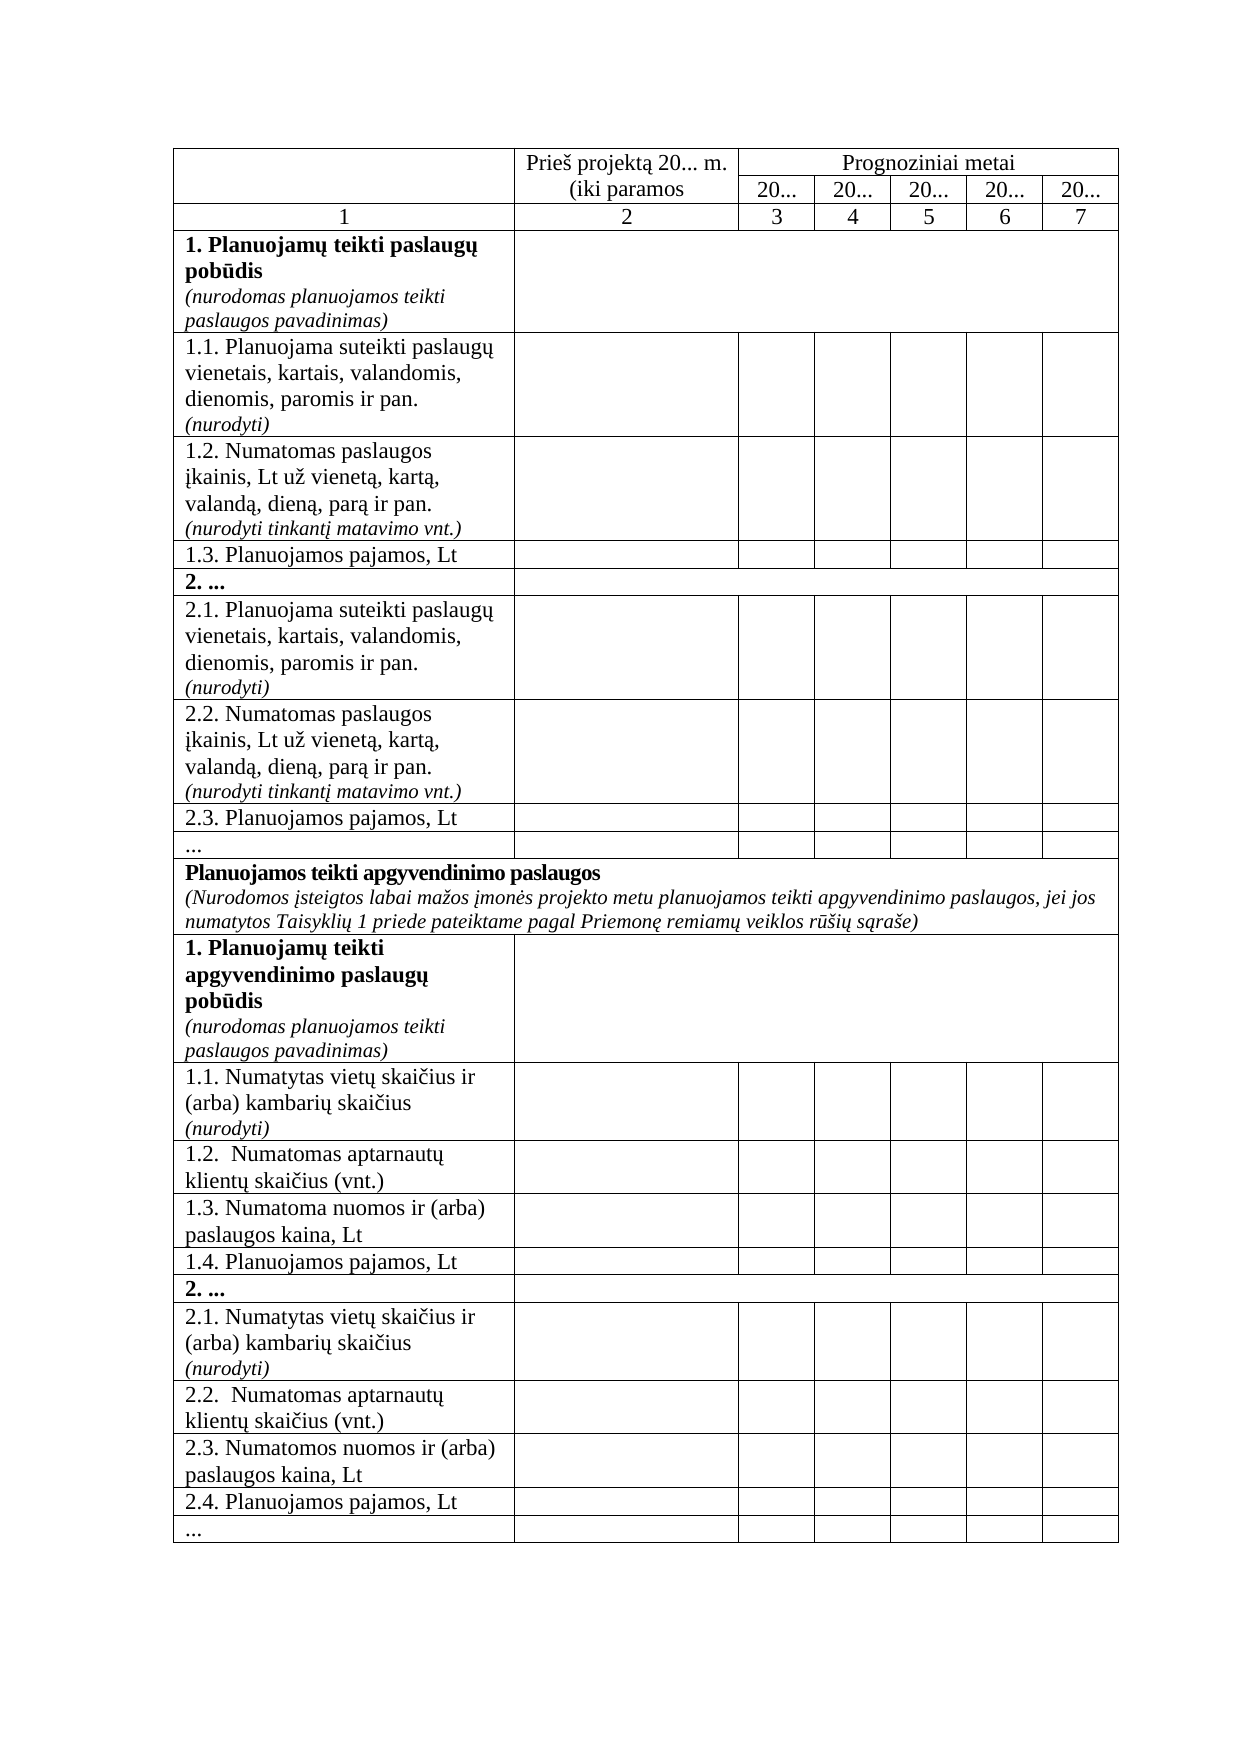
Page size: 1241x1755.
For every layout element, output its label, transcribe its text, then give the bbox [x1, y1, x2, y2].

table_cell [515, 1488, 738, 1514]
table_cell 2.3. Planuojamos pajamos, Lt [174, 804, 514, 831]
table_cell [967, 1488, 1042, 1514]
table_cell [891, 1194, 966, 1247]
table_cell [815, 1248, 890, 1274]
table_cell [515, 804, 738, 831]
table_cell [1043, 1434, 1118, 1487]
table_cell 1.3. Planuojamos pajamos, Lt [174, 541, 514, 567]
table_cell [739, 832, 814, 858]
table_cell [1043, 1488, 1118, 1514]
table_cell [515, 596, 738, 699]
table_cell [815, 804, 890, 831]
table_cell [967, 1063, 1042, 1139]
table_cell [1043, 1063, 1118, 1139]
table_cell 2.3. Numatomos nuomos ir (arba) paslaugos kaina, Lt [174, 1434, 514, 1487]
table_cell 2 [515, 204, 738, 230]
table_cell [815, 541, 890, 567]
table_cell [515, 1381, 738, 1433]
table_cell [815, 1303, 890, 1379]
table_cell [891, 1434, 966, 1487]
table_cell [891, 437, 966, 540]
table_cell [891, 1381, 966, 1433]
table_cell 1 [174, 204, 514, 230]
table_cell Planuojamos teikti apgyvendinimo paslaugos (Nurodomos įsteigtos labai mažos įmonės projekto metu planuojamos teikti apgyvendinimo paslaugos, jei jos numatytos Taisyklių 1 priede pateiktame pagal Priemonę remiamų veiklos rūšių sąraše) [174, 859, 1118, 933]
table_cell [515, 1303, 738, 1379]
table_cell [515, 231, 1118, 332]
table_cell [515, 832, 738, 858]
table_cell [515, 1434, 738, 1487]
table_header [174, 149, 514, 202]
table_cell 6 [967, 204, 1042, 230]
table_cell [967, 1516, 1042, 1542]
table_cell [739, 1434, 814, 1487]
table_cell [739, 1303, 814, 1379]
table_cell [1043, 1516, 1118, 1542]
table_cell [891, 1063, 966, 1139]
table_cell [739, 1194, 814, 1247]
table_cell [967, 333, 1042, 436]
table_cell [739, 804, 814, 831]
table_cell [739, 333, 814, 436]
table_cell [739, 1488, 814, 1514]
table_cell [1043, 333, 1118, 436]
table_cell 2. ... [174, 1275, 514, 1302]
table_cell [967, 1194, 1042, 1247]
table_cell [891, 333, 966, 436]
table_cell [1043, 1248, 1118, 1274]
table_cell [815, 1063, 890, 1139]
table_cell [515, 1516, 738, 1542]
table_cell 2.2. Numatomas paslaugos įkainis, Lt už vienetą, kartą, valandą, dieną, parą ir pan. (nurodyti tinkantį matavimo vnt.) [174, 700, 514, 803]
table_cell [1043, 804, 1118, 831]
table_cell [815, 437, 890, 540]
table_cell [891, 1248, 966, 1274]
table_cell [739, 437, 814, 540]
table_cell [1043, 541, 1118, 567]
table_cell [515, 541, 738, 567]
table_cell [515, 1063, 738, 1139]
table_cell [891, 596, 966, 699]
table_cell 1.2. Numatomas paslaugos įkainis, Lt už vienetą, kartą, valandą, dieną, parą ir pan. (nurodyti tinkantį matavimo vnt.) [174, 437, 514, 540]
table_cell 1.1. Numatytas vietų skaičius ir (arba) kambarių skaičius (nurodyti) [174, 1063, 514, 1139]
table_cell [967, 1434, 1042, 1487]
table_cell [891, 541, 966, 567]
table_cell 1.2.oNumatomas aptarnautų klientų skaičius (vnt.) [174, 1141, 514, 1193]
table_cell 20... [815, 176, 890, 202]
table_cell [891, 1141, 966, 1193]
table_cell [1043, 832, 1118, 858]
table_cell [515, 1248, 738, 1274]
table_cell [739, 1141, 814, 1193]
table_cell [1043, 437, 1118, 540]
table_cell [967, 437, 1042, 540]
table_cell [815, 1141, 890, 1193]
table_cell 1. Planuojamų teikti apgyvendinimo paslaugų pobūdis (nurodomas planuojamos teikti paslaugos pavadinimas) [174, 935, 514, 1062]
table_cell [815, 700, 890, 803]
table_cell 2.4. Planuojamos pajamos, Lt [174, 1488, 514, 1514]
table_cell 20... [1043, 176, 1118, 202]
table_cell [739, 541, 814, 567]
table_cell [891, 832, 966, 858]
table_cell [891, 804, 966, 831]
table_cell [1043, 1194, 1118, 1247]
table_cell [967, 1303, 1042, 1379]
table_cell [815, 1381, 890, 1433]
table_cell [967, 832, 1042, 858]
table_cell [815, 1194, 890, 1247]
table_cell [515, 1141, 738, 1193]
table_cell [739, 596, 814, 699]
table_cell [891, 1488, 966, 1514]
table_cell 1.4. Planuojamos pajamos, Lt [174, 1248, 514, 1274]
table_cell [815, 1488, 890, 1514]
table_cell [967, 596, 1042, 699]
table_cell [515, 1194, 738, 1247]
table_cell [515, 1275, 1118, 1302]
table_cell [815, 596, 890, 699]
table_cell 1. Planuojamų teikti paslaugų pobūdis (nurodomas planuojamos teikti paslaugos pavadinimas) [174, 231, 514, 332]
table_cell [515, 700, 738, 803]
table_cell [967, 1381, 1042, 1433]
table_cell [515, 333, 738, 436]
table_cell [815, 832, 890, 858]
table_cell [891, 700, 966, 803]
table_cell [967, 700, 1042, 803]
table_cell [1043, 596, 1118, 699]
table_cell 7 [1043, 204, 1118, 230]
table_cell [815, 333, 890, 436]
table_cell 2.1. Planuojama suteikti paslaugų vienetais, kartais, valandomis, dienomis, paromis ir pan. (nurodyti) [174, 596, 514, 699]
table_cell 2. ... [174, 569, 514, 595]
table_cell [891, 1303, 966, 1379]
table_cell 5 [891, 204, 966, 230]
table_cell [1043, 1303, 1118, 1379]
table_cell [515, 569, 1118, 595]
table_cell 2.1. Numatytas vietų skaičius ir (arba) kambarių skaičius (nurodyti) [174, 1303, 514, 1379]
table_cell 1.3. Numatoma nuomos ir (arba) paslaugos kaina, Lt [174, 1194, 514, 1247]
table_cell 3 [739, 204, 814, 230]
table_cell ... [174, 1516, 514, 1542]
table_cell [967, 1141, 1042, 1193]
table_cell [967, 541, 1042, 567]
table_cell [739, 1063, 814, 1139]
table_cell [739, 1248, 814, 1274]
table_cell 20... [967, 176, 1042, 202]
table_cell [1043, 1381, 1118, 1433]
table_cell ... [174, 832, 514, 858]
table_cell [1043, 700, 1118, 803]
table_cell [815, 1516, 890, 1542]
table_cell [815, 1434, 890, 1487]
table_cell [739, 700, 814, 803]
table_header Prieš projektą 20... m. (iki paramos paraiškos antrajam projekto vertinimo etapui pateikimo datos) [515, 149, 738, 202]
table_cell [515, 935, 1118, 1062]
table_cell [515, 437, 738, 540]
table_cell [1043, 1141, 1118, 1193]
table_cell 4 [815, 204, 890, 230]
table_cell [739, 1516, 814, 1542]
table_cell 20... [739, 176, 814, 202]
table_cell 2.2.oNumatomas aptarnautų klientų skaičius (vnt.) [174, 1381, 514, 1433]
table_cell 1.1. Planuojama suteikti paslaugų vienetais, kartais, valandomis, dienomis, paromis ir pan. (nurodyti) [174, 333, 514, 436]
table_cell [739, 1381, 814, 1433]
table_cell 20... [891, 176, 966, 202]
table_cell [967, 804, 1042, 831]
table_cell [967, 1248, 1042, 1274]
table_cell [891, 1516, 966, 1542]
table_header Prognoziniai metai [739, 149, 1118, 175]
